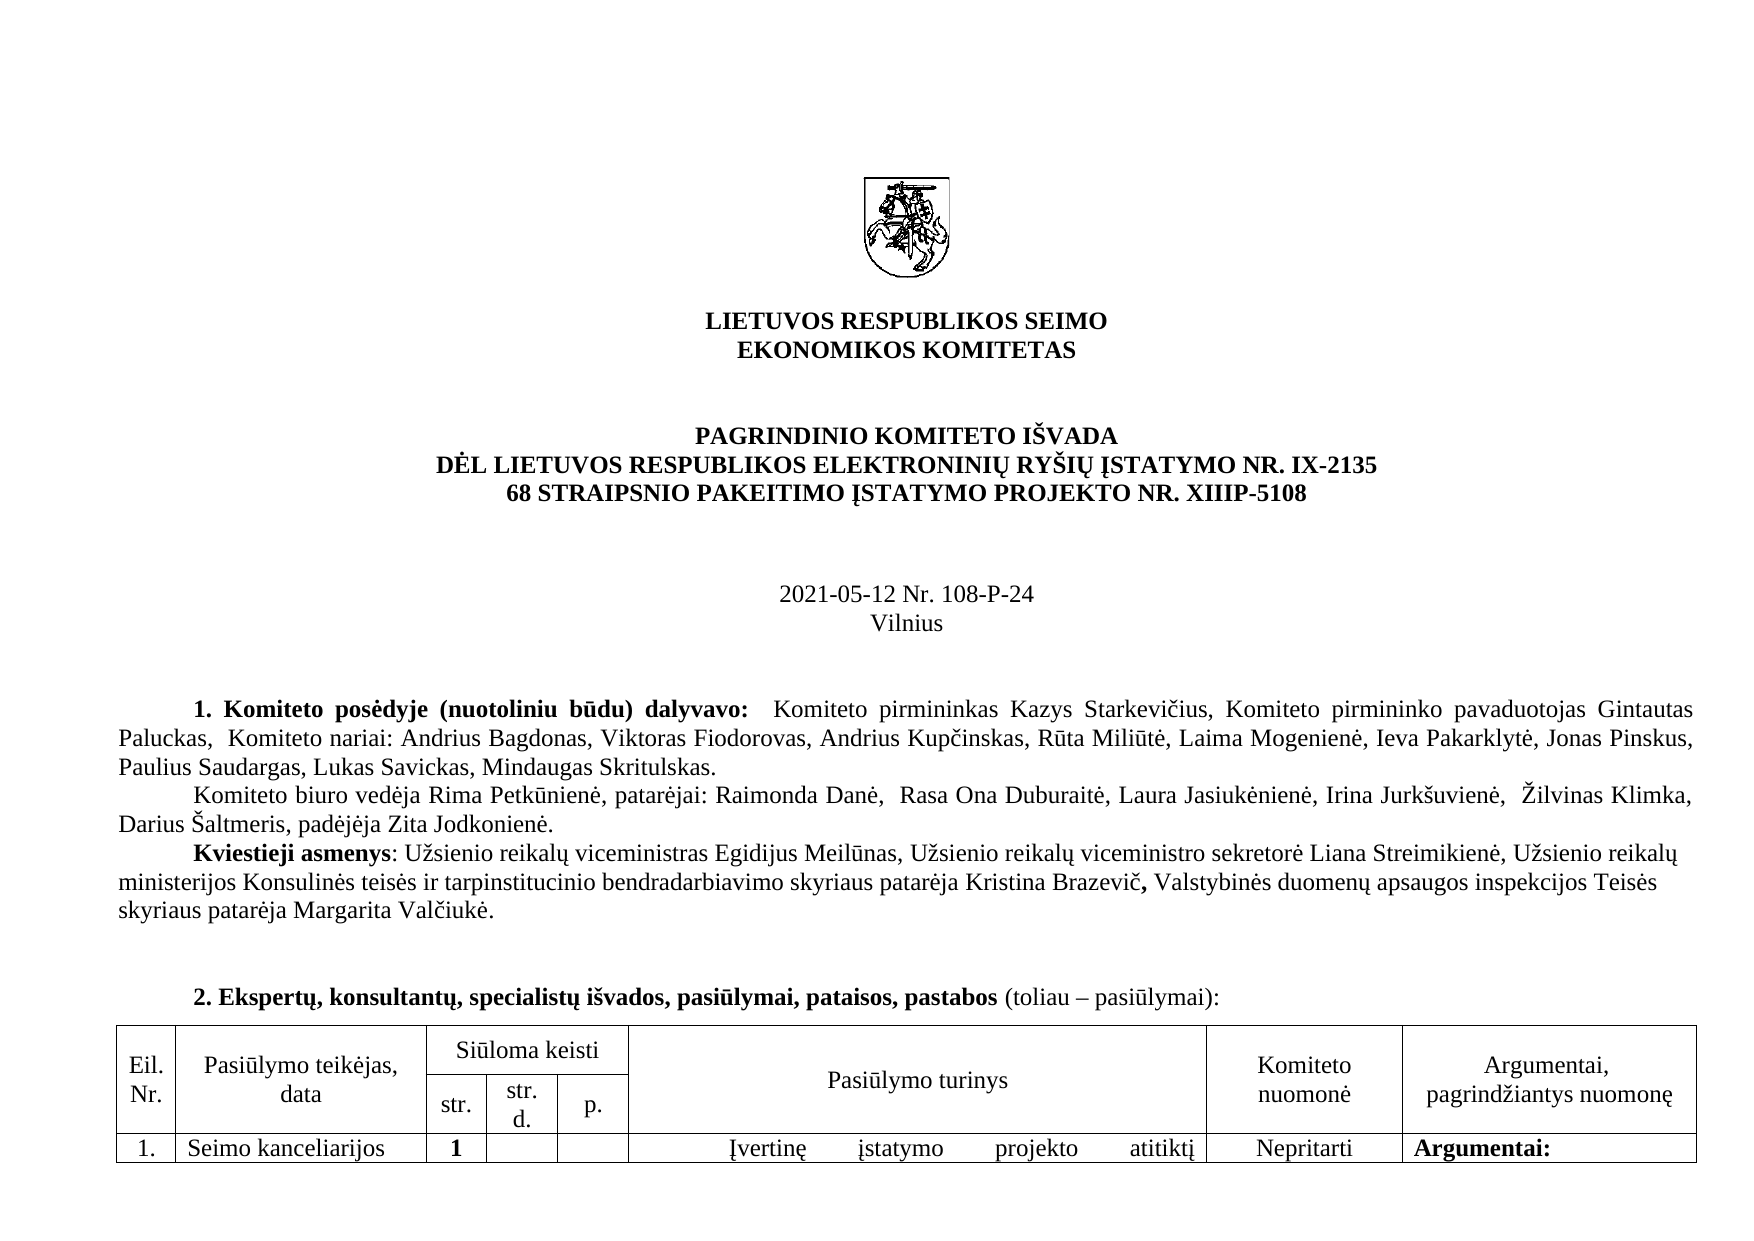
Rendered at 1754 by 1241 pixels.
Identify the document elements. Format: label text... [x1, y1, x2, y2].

table_header Eil. Nr. [117, 1026, 175, 1132]
text Vilnius [118, 608, 1695, 637]
table_cell Seimo kanceliarijos [176, 1134, 426, 1162]
text LIETUVOS RESPUBLIKOS SEIMO [118, 306, 1695, 335]
table_cell [558, 1134, 628, 1162]
table_header Argumentai, pagrindžiantys nuomonę [1403, 1026, 1696, 1132]
text 2021-05-12 Nr. 108-P-24 [118, 579, 1695, 608]
text Komiteto biuro vedėja Rima Petkūnienė, patarėjai: Raimonda Danė, Rasa Ona Duburaitė, Laura Jasiukėnienė, Irina Jurkšuvienė, Žilvinas Klimka, Darius Šaltmeris, padėjėja Zita Jodkonienė. [118, 780, 1695, 838]
text 68 STRAIPSNIO PAKEITIMO įstatymo PROJEKTO NR. XIIIP-5108 [118, 478, 1695, 507]
table_cell str. [427, 1075, 486, 1132]
table_cell Įvertinę įstatymo projekto atitiktį [629, 1134, 1206, 1162]
table_header Komiteto nuomonė [1207, 1026, 1402, 1132]
table_header Pasiūlymo teikėjas, data [176, 1026, 426, 1132]
text Kviestieji asmenys: Užsienio reikalų viceministras Egidijus Meilūnas, Užsienio reikalų viceministro sekretorė Liana Streimikienė, Užsienio reikalų ministerijos Konsulinės teisės ir tarpinstitucinio bendradarbiavimo skyriaus patarėja Kristina Brazevič, Valstybinės duomenų apsaugos inspekcijos Teisės skyriaus patarėja Margarita Valčiukė. [118, 838, 1695, 924]
text PAGRINDINIO KOMITETO IŠVADA [118, 421, 1695, 450]
table_cell p. [558, 1075, 628, 1132]
table_cell Nepritarti [1207, 1134, 1402, 1162]
table_header Pasiūlymo turinys [629, 1026, 1206, 1132]
table_cell [487, 1134, 557, 1162]
text DĖL LIETUVOS RESPUBLIKOS ELEKTRONINIŲ RYŠIŲ ĮSTATYMO NR. IX-2135 [118, 450, 1695, 478]
text 1. Komiteto posėdyje (nuotoliniu būdu) dalyvavo: Komiteto pirmininkas Kazys Starkevičius, Komiteto pirmininko pavaduotojas Gintautas Paluckas, Komiteto nariai: Andrius Bagdonas, Viktoras Fiodorovas, Andrius Kupčinskas, Rūta Miliūtė, Laima Mogenienė, Ieva Pakarklytė, Jonas Pinskus, Paulius Saudargas, Lukas Savickas, Mindaugas Skritulskas. [118, 694, 1695, 780]
table_header Siūloma keisti [427, 1026, 628, 1074]
text ekonomikos komitetas [118, 335, 1695, 363]
table_cell 1 [427, 1134, 486, 1162]
text 2. Ekspertų, konsultantų, specialistų išvados, pasiūlymai, pataisos, pastabos (toliau – pasiūlymai): [118, 982, 1695, 1010]
table_cell 1. [117, 1134, 175, 1162]
table_cell str. d. [487, 1075, 557, 1132]
